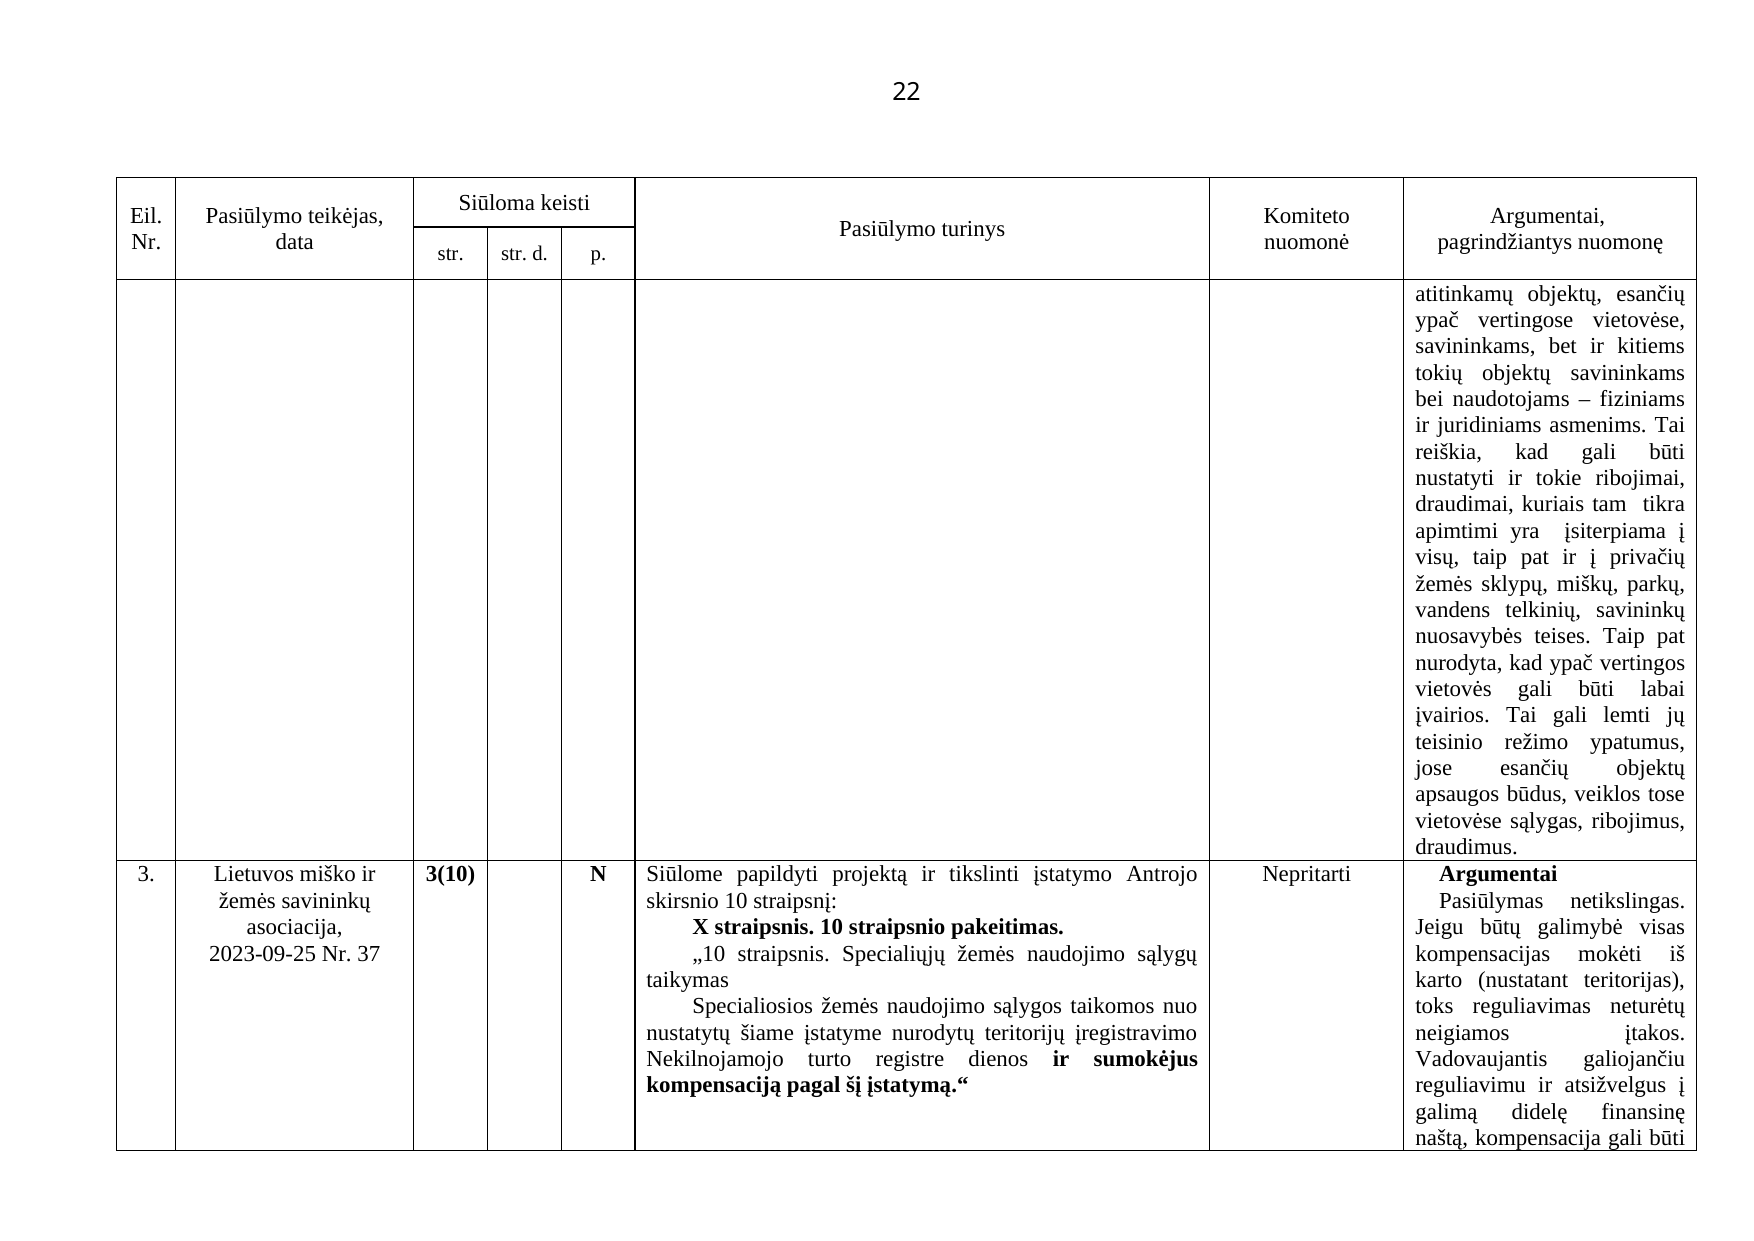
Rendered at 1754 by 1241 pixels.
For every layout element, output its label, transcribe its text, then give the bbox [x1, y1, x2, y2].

table_cell 3. [117, 861, 175, 1150]
table_header Siūloma keisti [414, 178, 634, 226]
table_cell Lietuvos miško ir žemės savininkų asociacija, 2023-09-25 Nr. 37 [176, 861, 413, 1150]
table_cell [636, 280, 1209, 859]
table_cell [176, 280, 413, 859]
table_cell [488, 280, 561, 859]
table_header Argumentai, pagrindžiantys nuomonę [1404, 178, 1696, 279]
table_header Pasiūlymo teikėjas, data [176, 178, 413, 279]
table_cell Argumentai Pasiūlymas netikslingas. Jeigu būtų galimybė visas kompensacijas mokėti iš karto (nustatant teritorijas), toks reguliavimas neturėtų neigiamos įtakos. Vadovaujantis galiojančiu reguliavimu ir atsižvelgus į galimą didelę finansinę naštą, kompensacija gali būti [1404, 861, 1696, 1150]
table_cell [1210, 280, 1403, 859]
table_cell [562, 280, 634, 859]
table_cell N [562, 861, 634, 1150]
table_header Komiteto nuomonė [1210, 178, 1403, 279]
table_cell str. [414, 228, 487, 279]
table_cell [488, 861, 561, 1150]
table_cell Siūlome papildyti projektą ir tikslinti įstatymo Antrojo skirsnio 10 straipsnį: X straipsnis. 10 straipsnio pakeitimas. „10 straipsnis. Specialiųjų žemės naudojimo sąlygų taikymas Specialiosios žemės naudojimo sąlygos taikomos nuo nustatytų šiame įstatyme nurodytų teritorijų įregistravimo Nekilnojamojo turto registre dienos ir sumokėjus kompensaciją pagal šį įstatymą.“ [636, 861, 1209, 1150]
table_header Pasiūlymo turinys [636, 178, 1209, 279]
table_cell 3(10) [414, 861, 487, 1150]
table_cell str. d. [488, 228, 561, 279]
table_cell [117, 280, 175, 859]
table_header Eil. Nr. [117, 178, 175, 279]
table_cell p. [562, 228, 634, 279]
table_cell [414, 280, 487, 859]
table_cell Nepritarti [1210, 861, 1403, 1150]
table_cell atitinkamų objektų, esančių ypač vertingose vietovėse, savininkams, bet ir kitiems tokių objektų savininkams bei naudotojams – fiziniams ir juridiniams asmenims. Tai reiškia, kad gali būti nustatyti ir tokie ribojimai, draudimai, kuriais tam tikra apimtimi yra įsiterpiama į visų, taip pat ir į privačių žemės sklypų, miškų, parkų, vandens telkinių, savininkų nuosavybės teises. Taip pat nurodyta, kad ypač vertingos vietovės gali būti labai įvairios. Tai gali lemti jų teisinio režimo ypatumus, jose esančių objektų apsaugos būdus, veiklos tose vietovėse sąlygas, ribojimus, draudimus. [1404, 280, 1696, 859]
